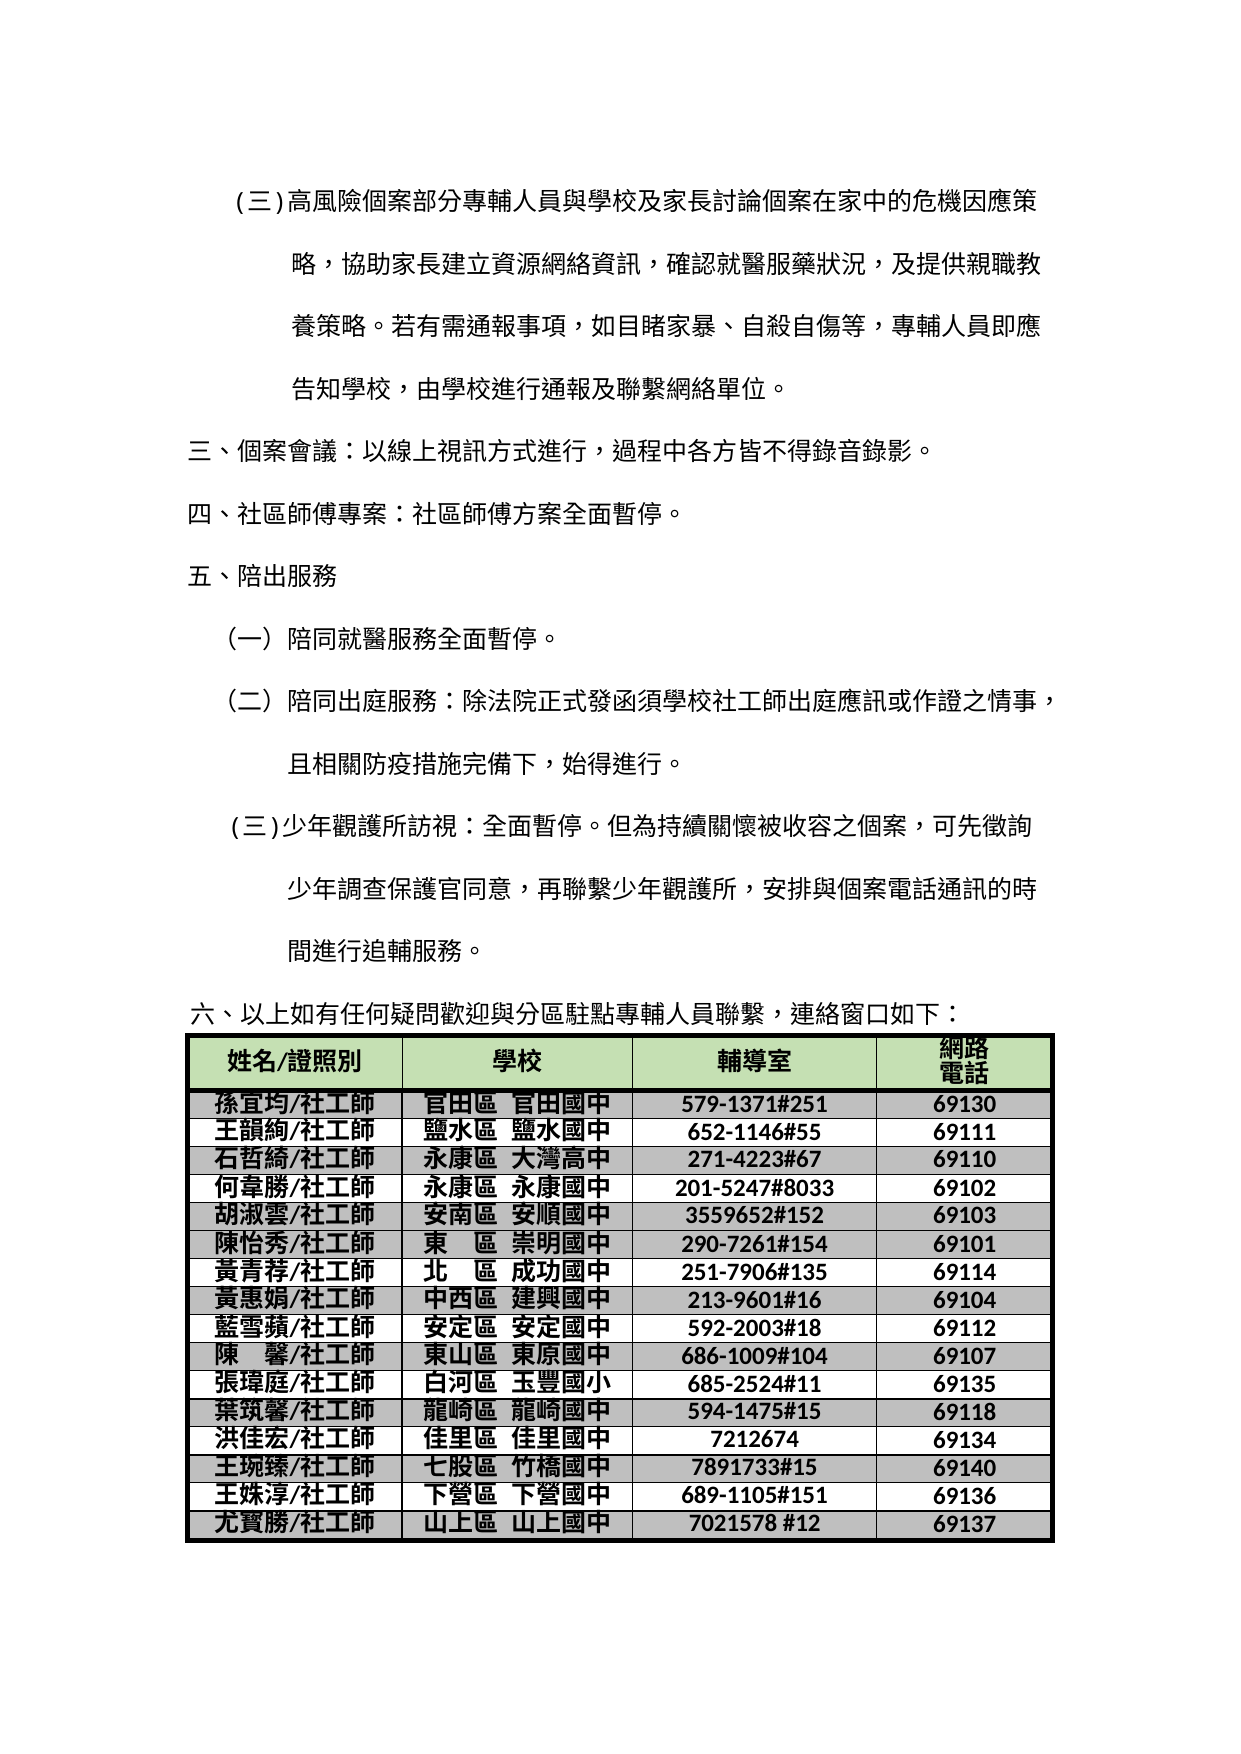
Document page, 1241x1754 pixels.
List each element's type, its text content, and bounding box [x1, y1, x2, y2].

table_cell 石哲綺/社工師 [190, 1147, 401, 1174]
table_cell 686-1009#104 [633, 1343, 876, 1370]
table_cell 69110 [877, 1147, 1050, 1174]
table_cell 東山區 東原國中 [403, 1343, 632, 1370]
table_cell 鹽水區 鹽水國中 [403, 1119, 632, 1146]
text (三)少年觀護所訪視：全面暫停。但為持續關懷被收容之個案，可先徵詢少年調查保護官同意，再聯繫少年觀護所，安排與個案電話通訊的時間進行追輔服務。 [212, 783, 1053, 971]
table_cell 69114 [877, 1259, 1050, 1286]
table_cell 290-7261#154 [633, 1231, 876, 1258]
table_cell 201-5247#8033 [633, 1175, 876, 1202]
table_cell 69101 [877, 1231, 1050, 1258]
table_cell 69140 [877, 1456, 1050, 1482]
table_cell 永康區 大灣高中 [403, 1147, 632, 1174]
table_cell 黃惠娟/社工師 [190, 1287, 401, 1314]
table_cell 下營區 下營國中 [403, 1483, 632, 1510]
text (三)高風險個案部分專輔人員與學校及家長討論個案在家中的危機因應策略，協助家長建立資源網絡資訊，確認就醫服藥狀況，及提供親職教養策略。若有需通報事項，如目睹家暴、自殺自傷等，專輔人員即應告知學校，由學校進行通報及聯繫網絡單位。 [232, 158, 1053, 408]
table_header 姓名/證照別 [190, 1038, 402, 1088]
table_cell 白河區 玉豐國小 [403, 1371, 632, 1398]
table_cell 69102 [877, 1175, 1050, 1202]
table_cell 69134 [877, 1427, 1050, 1454]
table_cell 安南區 安順國中 [403, 1203, 632, 1230]
table_cell 尤寳勝/社工師 [190, 1512, 401, 1538]
table_cell 689-1105#151 [633, 1483, 876, 1510]
table_cell 69112 [877, 1315, 1050, 1342]
table_cell 3559652#152 [633, 1203, 876, 1230]
table_cell 69136 [877, 1483, 1050, 1510]
table_cell 王姝淳/社工師 [190, 1483, 401, 1510]
text （一）陪同就醫服務全面暫停。 [187, 596, 1053, 658]
table_cell 592-2003#18 [633, 1315, 876, 1342]
table_header 學校 [403, 1038, 632, 1088]
table_cell 北 區 成功國中 [403, 1259, 632, 1286]
table_cell 張瑋庭/社工師 [190, 1371, 401, 1398]
table_cell 69130 [877, 1093, 1050, 1118]
table_cell 69107 [877, 1343, 1050, 1370]
table_cell 271-4223#67 [633, 1147, 876, 1174]
table_cell 洪佳宏/社工師 [190, 1427, 401, 1454]
table_cell 佳里區 佳里國中 [403, 1427, 632, 1454]
table_cell 七股區 竹橋國中 [403, 1456, 632, 1482]
table_cell 山上區 山上國中 [403, 1512, 632, 1538]
table_cell 69118 [877, 1400, 1050, 1426]
table_header 輔導室 [633, 1038, 876, 1088]
table_cell 陳 馨/社工師 [190, 1343, 401, 1370]
table_cell 永康區 永康國中 [403, 1175, 632, 1202]
table_cell 69111 [877, 1119, 1050, 1146]
text 五、陪出服務 [187, 533, 1053, 596]
table_cell 594-1475#15 [633, 1400, 876, 1426]
table_cell 安定區 安定國中 [403, 1315, 632, 1342]
table_cell 葉筑馨/社工師 [190, 1400, 401, 1426]
table_cell 251-7906#135 [633, 1259, 876, 1286]
text 四、社區師傅專案：社區師傅方案全面暫停。 [187, 471, 1053, 533]
table_cell 王琬臻/社工師 [190, 1456, 401, 1482]
table_cell 69104 [877, 1287, 1050, 1314]
text 三、個案會議：以線上視訊方式進行，過程中各方皆不得錄音錄影。 [187, 408, 1053, 471]
table_cell 陳怡秀/社工師 [190, 1231, 401, 1258]
table_cell 王韻絢/社工師 [190, 1119, 401, 1146]
table_cell 官田區 官田國中 [403, 1093, 632, 1118]
table_cell 652-1146#55 [633, 1119, 876, 1146]
table_cell 黃青荐/社工師 [190, 1259, 401, 1286]
table_cell 685-2524#11 [633, 1371, 876, 1398]
table_cell 何韋勝/社工師 [190, 1175, 401, 1202]
table_cell 孫宜均/社工師 [190, 1093, 401, 1118]
table_cell 7021578 #12 [633, 1512, 876, 1538]
table_cell 7891733#15 [633, 1456, 876, 1482]
table_cell 69135 [877, 1371, 1050, 1398]
table_cell 69103 [877, 1203, 1050, 1230]
text 六、以上如有任何疑問歡迎與分區駐點專輔人員聯繫，連絡窗口如下： [191, 971, 1053, 1033]
table_cell 7212674 [633, 1427, 876, 1454]
text （二）陪同出庭服務：除法院正式發函須學校社工師出庭應訊或作證之情事，且相關防疫措施完備下，始得進行。 [212, 658, 1053, 783]
table_cell 藍雪蘋/社工師 [190, 1315, 401, 1342]
table_cell 69137 [877, 1512, 1050, 1538]
table_cell 213-9601#16 [633, 1287, 876, 1314]
table_header 網路 電話 [877, 1038, 1050, 1088]
table_cell 龍崎區 龍崎國中 [403, 1400, 632, 1426]
table_cell 579-1371#251 [633, 1093, 876, 1118]
table_cell 東 區 崇明國中 [403, 1231, 632, 1258]
table_cell 中西區 建興國中 [403, 1287, 632, 1314]
table_cell 胡淑雲/社工師 [190, 1203, 401, 1230]
